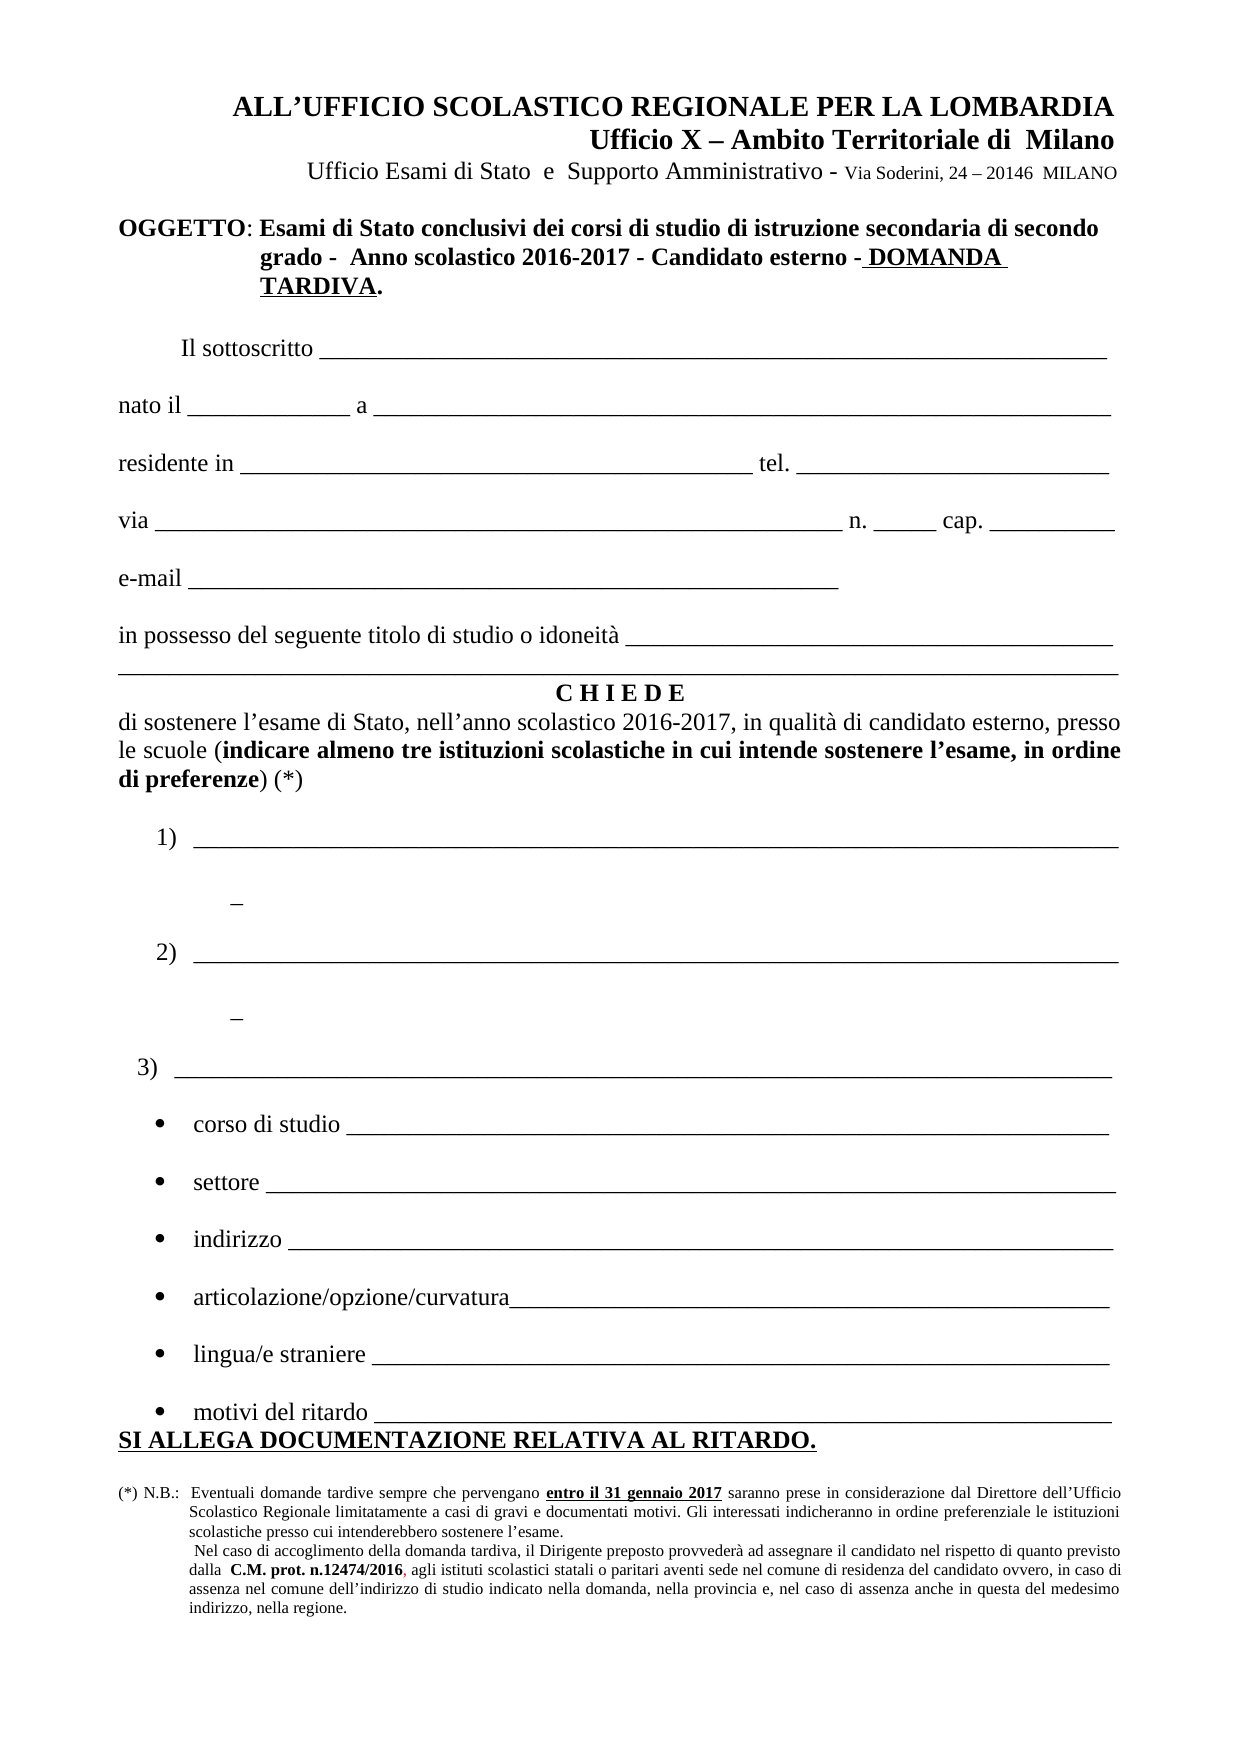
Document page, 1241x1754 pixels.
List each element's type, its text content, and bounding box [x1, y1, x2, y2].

text in possesso del seguente titolo di studio o idoneità _______________________________________ [118, 621, 1122, 649]
text Ufficio Esami di Stato e Supporto Amministrativo - Via Soderini, 24 – 20146 MILANO [118, 156, 1122, 184]
text Nel caso di accoglimento della domanda tardiva, il Dirigente preposto provvederà ad assegnare il candidato nel rispetto di quanto previsto dalla C.M. prot. n.12474/2016, agli istituti scolastici statali o paritari aventi sede nel comune di residenza del candidato ovvero, in caso di assenza nel comune dell’indirizzo di studio indicato nella domanda, nella provincia e, nel caso di assenza anche in questa del medesimo indirizzo, nella regione. [118, 1541, 1122, 1617]
list settore ____________________________________________________________________ [156, 1167, 1122, 1196]
list articolazione/opzione/curvatura________________________________________________ [156, 1282, 1122, 1311]
text residente in _________________________________________ tel. _________________________ [118, 448, 1122, 477]
text e-mail ____________________________________________________ [118, 563, 1122, 592]
text di sostenere l’esame di Stato, nell’anno scolastico 2016-2017, in qualità di candidato esterno, presso [118, 707, 1122, 736]
list lingua/e straniere ___________________________________________________________ [156, 1339, 1122, 1368]
text Il sottoscritto _______________________________________________________________ [118, 333, 1122, 362]
list ___________________________________________________________________________ [156, 822, 1122, 908]
text via _______________________________________________________ n. _____ cap. __________ [118, 506, 1122, 534]
text C H I E D E [118, 678, 1122, 707]
text OGGETTO: Esami di Stato conclusivi dei corsi di studio di istruzione secondaria di secondo grado - Anno scolastico 2016-2017 - Candidato esterno - DOMANDA TARDIVA. [118, 213, 1122, 299]
list corso di studio _____________________________________________________________ [156, 1109, 1122, 1138]
list indirizzo __________________________________________________________________ [156, 1224, 1122, 1253]
text SI ALLEGA DOCUMENTAZIONE RELATIVA AL RITARDO. [118, 1426, 1122, 1454]
text nato il _____________ a ___________________________________________________________ [118, 391, 1122, 419]
text le scuole (indicare almeno tre istituzioni scolastiche in cui intende sostenere l’esame, in ordine di preferenze) (*) [118, 736, 1122, 793]
subtitle Ufficio X – Ambito Territoriale di Milano [118, 122, 1122, 156]
subtitle ALL’UFFICIO SCOLASTICO REGIONALE PER LA LOMBARDIA [118, 89, 1122, 122]
text ________________________________________________________________________________ [118, 649, 1122, 678]
list ___________________________________________________________________________ [156, 937, 1122, 1023]
text (*) N.B.: Eventuali domande tardive sempre che pervengano entro il 31 gennaio 2017 saranno prese in considerazione dal Direttore dell’Ufficio Scolastico Regionale limitatamente a casi di gravi e documentati motivi. Gli interessati indicheranno in ordine preferenziale le istituzioni scolastiche presso cui intenderebbero sostenere l’esame. [118, 1483, 1122, 1541]
list ___________________________________________________________________________ [137, 1052, 1122, 1081]
list motivi del ritardo ___________________________________________________________ [156, 1397, 1122, 1426]
